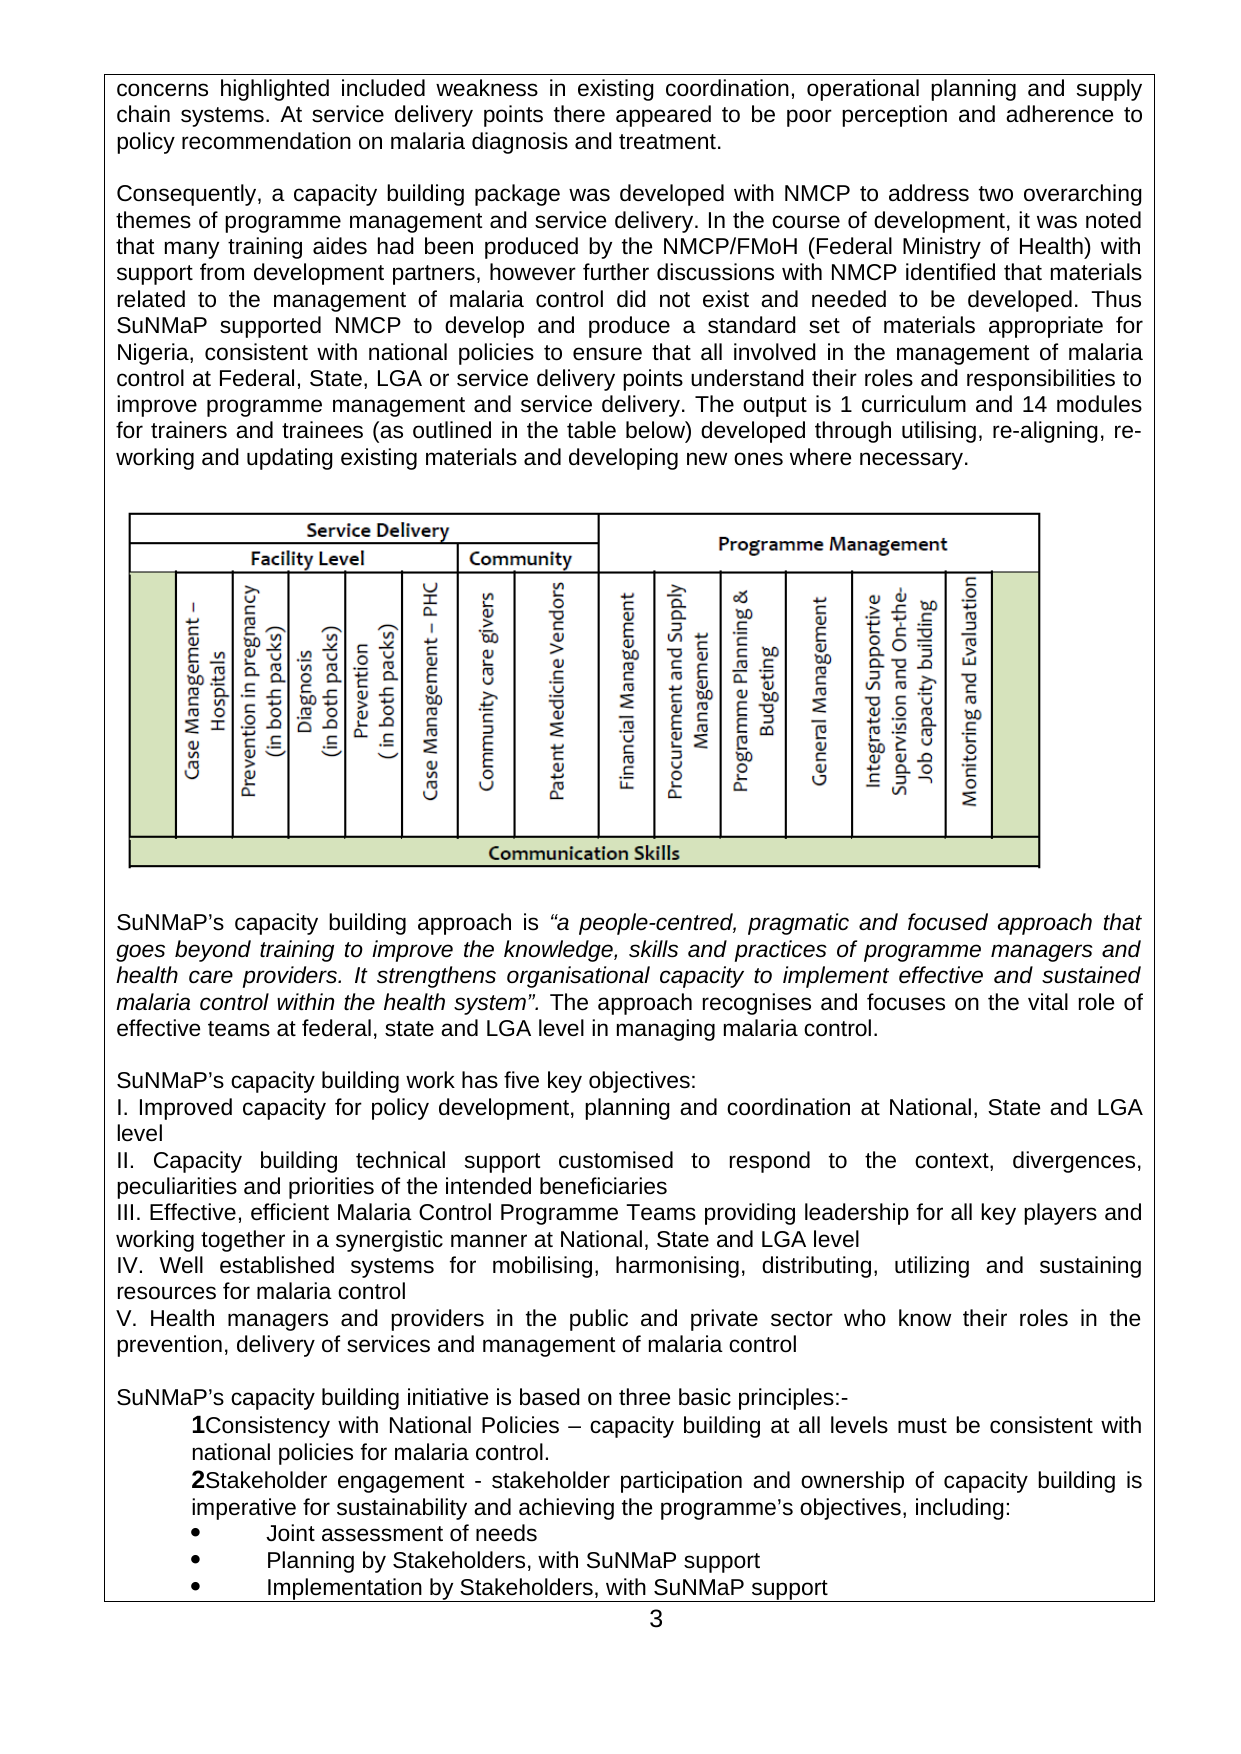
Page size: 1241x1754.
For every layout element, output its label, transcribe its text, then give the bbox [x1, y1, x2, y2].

table_cell C. For each feasible option, what is the assessment of local capacity? Is the intervention likely to strengthen capacity in a durable manner? Rapid baseline capacity building needs assessment for malaria control were conducted in Anambra, Kano and Lagos States during November/December 2008 and in Katsina, Niger and Ogun States during December 2009 to February 2010. Each state that the program covers is different in terms of institutional arrangements, capacity to manage malaria control, pattern of disease and State plans etc. The assessment helped to establish a baseline and inform the design of the capacity development program to be rolled out at the Federal level and in each State and contributed to preparing them for the rapid scale up of interventions to achieve the ambitious targets for Malaria control in the country. The participatory nature of the assessment process was also important as part of the engagement with the States and is itself a capacity building activity. The assessments indicated a number of areas of concern and provided recommendations for future capacity building interventions across the 6 output areas and for national, state, LGA and service delivery levels. One of the outcomes of the baseline assessments was the realisation that while there was a wide range of training materials on malaria control in Nigeria, these were not standardised and there were still gaps, particularly around management of malaria programmes. Other areas of concerns highlighted included weakness in existing coordination, operational planning and supply chain systems. At service delivery points there appeared to be poor perception and adherence to policy recommendation on malaria diagnosis and treatment. Consequently, a capacity building package was developed with NMCP to address two overarching themes of programme management and service delivery. In the course of development, it was noted that many training aides had been produced by the NMCP/FMoH (Federal Ministry of Health) with support from development partners, however further discussions with NMCP identified that materials related to the management of malaria control did not exist and needed to be developed. Thus SuNMaP supported NMCP to develop and produce a standard set of materials appropriate for Nigeria, consistent with national policies to ensure that all involved in the management of malaria control at Federal, State, LGA or service delivery points understand their roles and responsibilities to improve programme management and service delivery. The output is 1 curriculum and 14 modules for trainers and trainees (as outlined in the table below) developed through utilising, re-aligning, re-working and updating existing materials and developing new ones where necessary. SuNMaP’s capacity building approach is “a people-centred, pragmatic and focused approach that goes beyond training to improve the knowledge, skills and practices of programme managers and health care providers. It strengthens organisational capacity to implement effective and sustained malaria control within the health system”. The approach recognises and focuses on the vital role of effective teams at federal, state and LGA level in managing malaria control. SuNMaP’s capacity building work has five key objectives: I. Improved capacity for policy development, planning and coordination at National, State and LGA level II. Capacity building technical support customised to respond to the context, divergences, peculiarities and priorities of the intended beneficiaries III. Effective, efficient Malaria Control Programme Teams providing leadership for all key players and working together in a synergistic manner at National, State and LGA level IV. Well established systems for mobilising, harmonising, distributing, utilizing and sustaining resources for malaria control V. Health managers and providers in the public and private sector who know their roles in the prevention, delivery of services and management of malaria control SuNMaP’s capacity building initiative is based on three basic principles:- Consistency with National Policies – capacity building at all levels must be consistent with national policies for malaria control. Stakeholder engagement - stakeholder participation and ownership of capacity building is imperative for sustainability and achieving the programme’s objectives, including: Joint assessment of needs Planning by Stakeholders, with SuNMaP support Implementation by Stakeholders, with SuNMaP support Harmonisation – all agencies, organisations, projects and programmes supporting malaria control working together under national/state government leadership, with “three ones”:- one malaria control policy; one set of capacity building procedures and guidelines; and one operational plan (at the national level and for each state and LGA) SUNMAP’s support for planning and policy development can be summarised by the following matrix: SuNMaP’s capacity building support revolves around five major components as follows: I. Participatory Appraisal/ Assessments II. Building Individual & Team Capabilities III. Strengthening of systems (line systems) IV. Institutional Strengthening (central systems) V. Exit & Sustainability SuNMaP’s capacity building effort recognizes sustainability planning as an integral part of its planning process. For capacity building to be considered a success, there must be an inbuilt mechanism for exit that ensures that gains achieved are not only sustained but improved upon; for this reason all aspects of the programme activities take into cognisance the vital role of stakeholder participation and ownership across the programme outputs. This is particularly important as it relates to the operational planning support and capacity building package. It is anticipated that the programme shall continue to support the hand over process of continuous improvement for capacity building in the short run through technical assistance and hand holding as NMCP and SMCP coordination and technical capacity improves. The active involvement of the personnel from SMCPs and NMCP in the planning and implementation of programme activities such as the capacity building roll out and other technical areas has provided the opportunity for learning by doing with a resultant rise in confidence level of key health staff, the establishment of a pool of technical resource at state and national level in the process of the capacity building roll out is already being exploited by the SMCPs and NMCP outside the frame of SuNMaP supported activities, this technical resource is likely to sustain the current effort outside the geographical scope and lifetime of the programme . The SUNMAP project scored an A+ for its capacity building work at its most recent independent annual review (2012). The following lessons have been learned from SUNMAP’s capacity building work and are being applied in ongoing and future work: At the commencement of the Programme, capacity building was perceived to be limited to Output 1, which is Improved National, State, and LGA level capacity for policy development, planning and coordination. Cumulative experience has shown that capacity building is a cross-cutting issue which transcends each and all of the six Programme outputs. To be effective, capacity building efforts must go beyond the traditional methods of organising training events and employ multi-pronged techniques and approaches including coaching, mentoring, on-the-job training, in-depth training, the use of job aids and readily available guidelines and hands-on support through Integrated Supportive Supervision. Capacity building strategies must take cognisance of the context, divergences, peculiarities and priorities of the intended beneficiaries. This means that there cannot be a one-size-fit-all approach. This makes stakeholder participation and ownership of the process imperative for the achievement of programme objectives and sustainability. Financial sustainability of malaria control Funding for malaria control in Nigeria is still largely donor dependent. Precise data on Government expenditure on malaria control, particularly at subnational levels, is difficult to come by. Between 2008 and 2010 the Federal Government expended at least $80m on malaria control, which suggests a significant increase from previous levels, and does not include expenditure at State and local Government levels. During this period, external donor expenditure on malaria control in Nigeria totalled $491m, indicating the sector is still a long way from being financially independent of external funding. The majority of the funding from government and donor sources during this period was expended on procurement of LLINs for the universal net campaigns. During this two year costed extension, SUNMAP will continue to pursue opportunities for increasing financial contributions from the Government of Nigeria, as detailed below. The Government of Nigeria has recently launched a new “Saving One Million Lives” strategy to save the lives of one million women and children by 2015 through scaling up coverage of key lifesaving interventions, including those that address malaria. Although precise financial allocations for this programme have not yet been released, it is likely that it will involve significant increases in the allocations for malaria control. However, this is unlikely to significantly address the massive malaria financing gap of $1.7 billion currently estimated between 2013 and 2016. The Global Fund’s new funding model stipulates that recipient countries now have to meet counterpart funding requirements based on their level of income per capita. Under the model, Nigeria is classified as a “lower lower middle income country”, and will therefore have to ensure that the Nigerian Government provides at least 20% of the total of government and Global Fund financing. Given the large share of malaria financing in Nigeria currently provided by the Global Fund, this 20% will translate into a significant increase in Government of Nigeria spending on malaria. SUNMAP is encouraging greater financial sustainability through the following ways: Improved planning, budgeting and management of malaria control by government health authorities: Better planning and implementation of malaria programming at Federal and State levels, linked with reforms of State budgeting systems supported by DFID’s health systems (PATHS2) and governance (SPARC) programmes, strengthens the case for improved budgetary allocations to malaria at Federal and State levels. Leveraging additional government funding through the demonstration effect: SUNMAP developed and demonstrated the first universal net campaigns in Nigeria, in Kano and Anambra States, back in 2009. The success of these campaigns, and the political interest they generated, leveraged unprecedented levels of Government funding for additional nets and other costs to replicate the campaign in other States. In the same way, SUNMAP’s support for routine net distributions is designed to stimulate increasing levels of domestic funding for this activity through formal MOUs signed with each of the supported States. Government is also showing interest in scaling up the Seasonal Malaria Chemoprophylaxis (SMC) intervention if the SUNMAP SMC pilot is successful. Improving value for money in malaria programming: SUNMAP’s efforts at improving harmonisation and coordination of malaria programming among multiple donors has been shown to reduce duplication and waste, enabling limited resources to be used more efficiently. In addition, its high level of credibility within the malaria control environment offers the opportunity to replicate SUNMAP’s value for money approach across other malaria partners. Recent VFM analysis performed by SUNMAP (and commended by the UK NAO) indicated unit costs, particularly in capacity building activities, that appear well below those of other partners. SUNMAP is currently carrying out operational research to demonstrate the cost effectiveness of the approach and generate lessons for government and other partners. Advocacy: SUNMAP’s approach prioritises engagement with and advocacy to decision makers and policy makers at national, state and community levels. Advocacy efforts are primarily targeted at promoting the widespread use of effective malaria control measures, and increased government funding for malaria programming. Recent successes include a commitment, facilitated by SUNMAP and DFID, of the Kano State Governor to provide £2.5m in additional funding for malaria activities in 2013. Facilitating sustainable market systems for LLINs: In recognition of the sustainability problems posed by the heavy dependence of malaria prevention on donor funded LLIN supplies, SUNMAP has also been working with the commercial sector to develop sustainable retail markets for LLINs. Using a facilitative “Making Markets work for the Poor (M4P)” approach, the project is helping address key constraints to the bednet retail market. Important interventions include improving access to finance for net distributors; improving branding, marketing and distribution of net products; interventions to improve the desirability of nets and generate demand; and supporting the development of new products which better meet the needs of the population. Improving the health system Malaria is estimated to be responsible for 60% of health facility visits in Nigeria. Given the massive impact of malaria on health services, effective delivery of malaria control will require significant improvements in the building blocks of the health system. Such building blocks include: Health system leadership and governance Health financing Human resources for health. Health commodities and logistics systems. Monitoring and evaluation, including health management information systems. Service delivery. SUNMAP is a malaria focused programme. It is designed to work in partnership with DFID’s health systems programmes, PATHS2 and PRRINN-MNCH, which are focused on transforming the health delivery systems in each of the focus States. SUNMAP engagement with these programmes is targeted at integrating malaria control more closely within the health care delivery systems, to improve the efficiency and sustainability of malaria interventions. Key objectives of PATHS2 and PRRINN-MNCH include: Improved governance of health delivery systems at National and subnational levels, including facilitating fundamental reforms of the way health services are organized and managed. Improved management of the health workforce in focus States. Improved systems for raising revenue for health services, managing the health budget and purchasing health services, in order to improve equity and ensure protection of the poor and vulnerable. Improved systems to ensure the availability of drugs and commodities. Improved health facility infrastructure and service delivery. Improved ability of households and communities to manage their own health problems and hold health services to account. Progress in all these areas is measured through the logframes and monitoring and evaluation arrangements for PATHS2 and PRRINN-MNCH. These programmes due to end in 2014 but the successor MNCH programme will continue to work on the above areas in partnership with SUNMAP. [105, 75, 1154, 1601]
